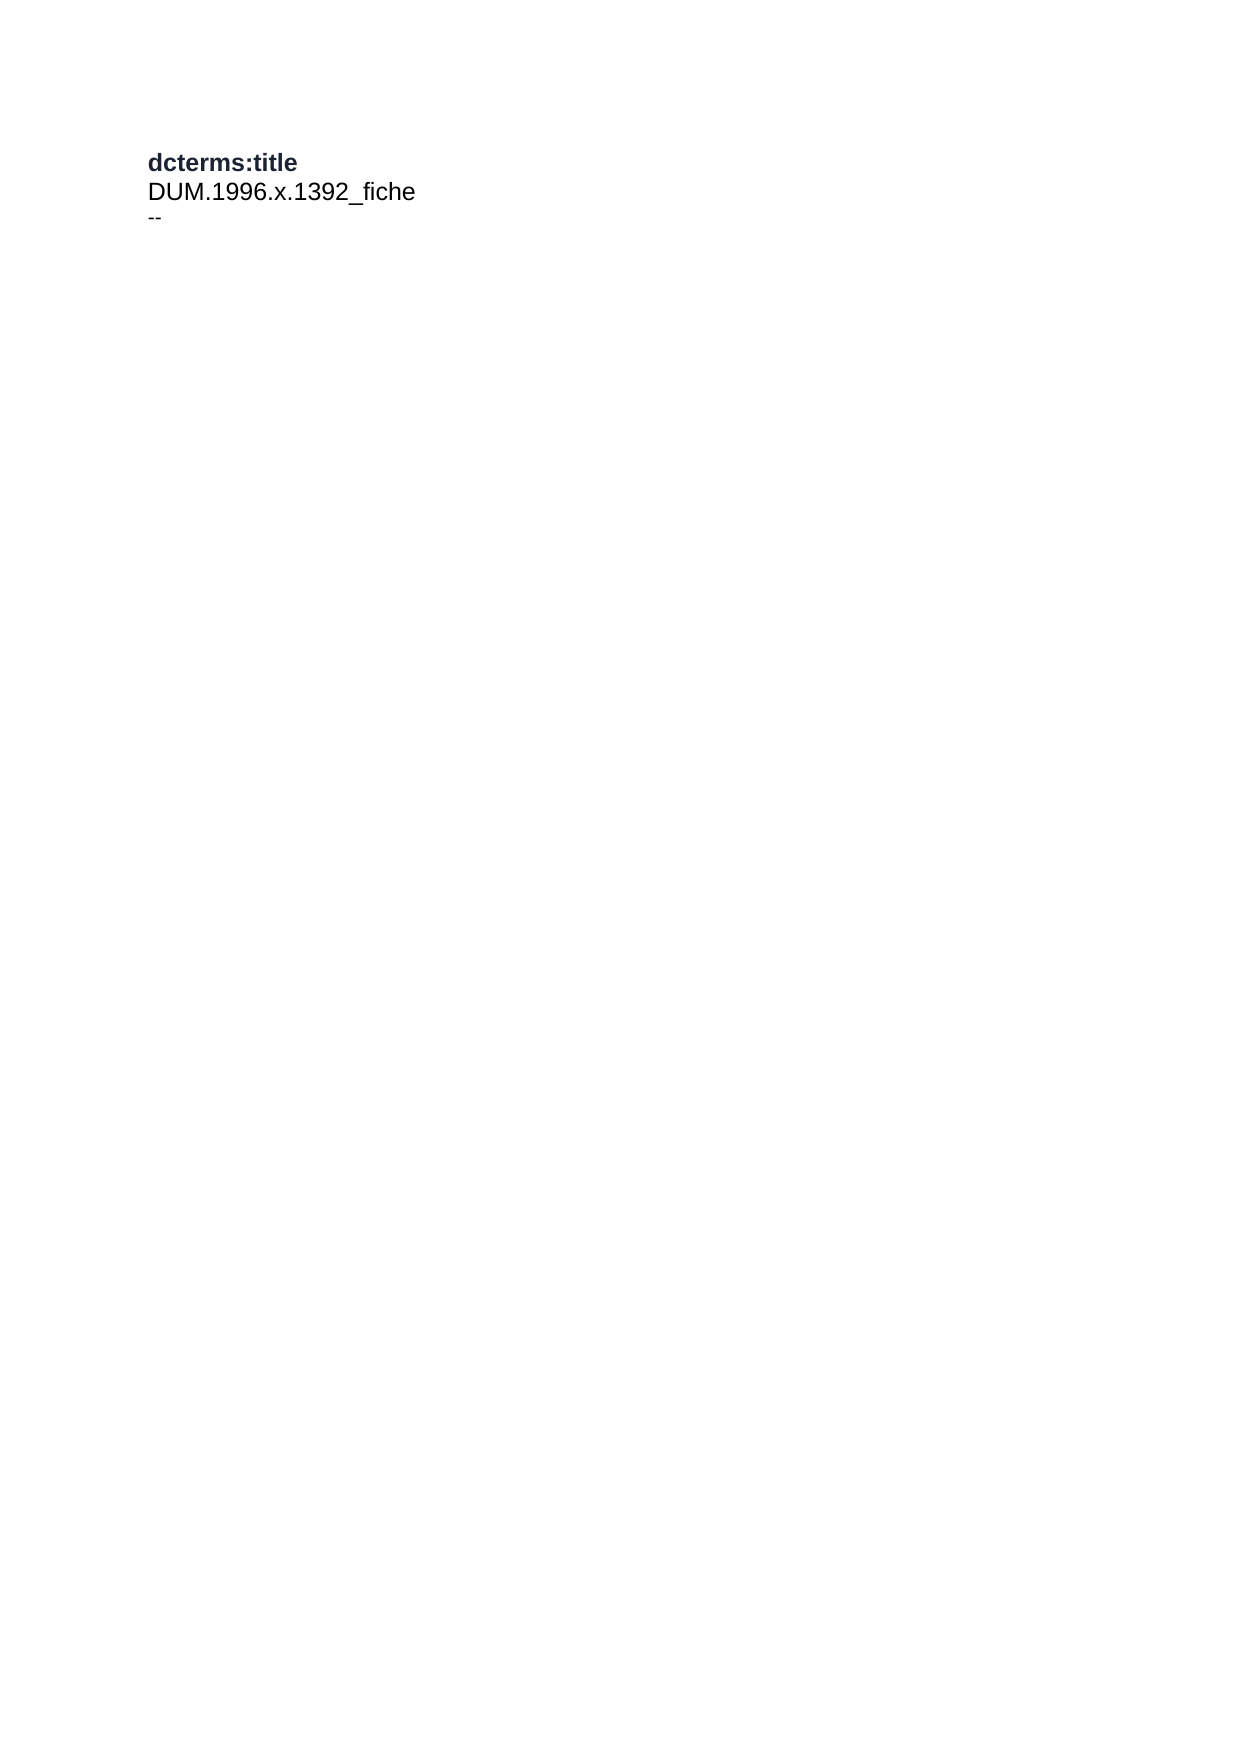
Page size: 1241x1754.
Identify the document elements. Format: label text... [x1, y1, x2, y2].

text -- [148, 205, 1092, 229]
text dcterms:title [148, 148, 1092, 176]
text DUM.1996.x.1392_fiche [148, 176, 1092, 205]
